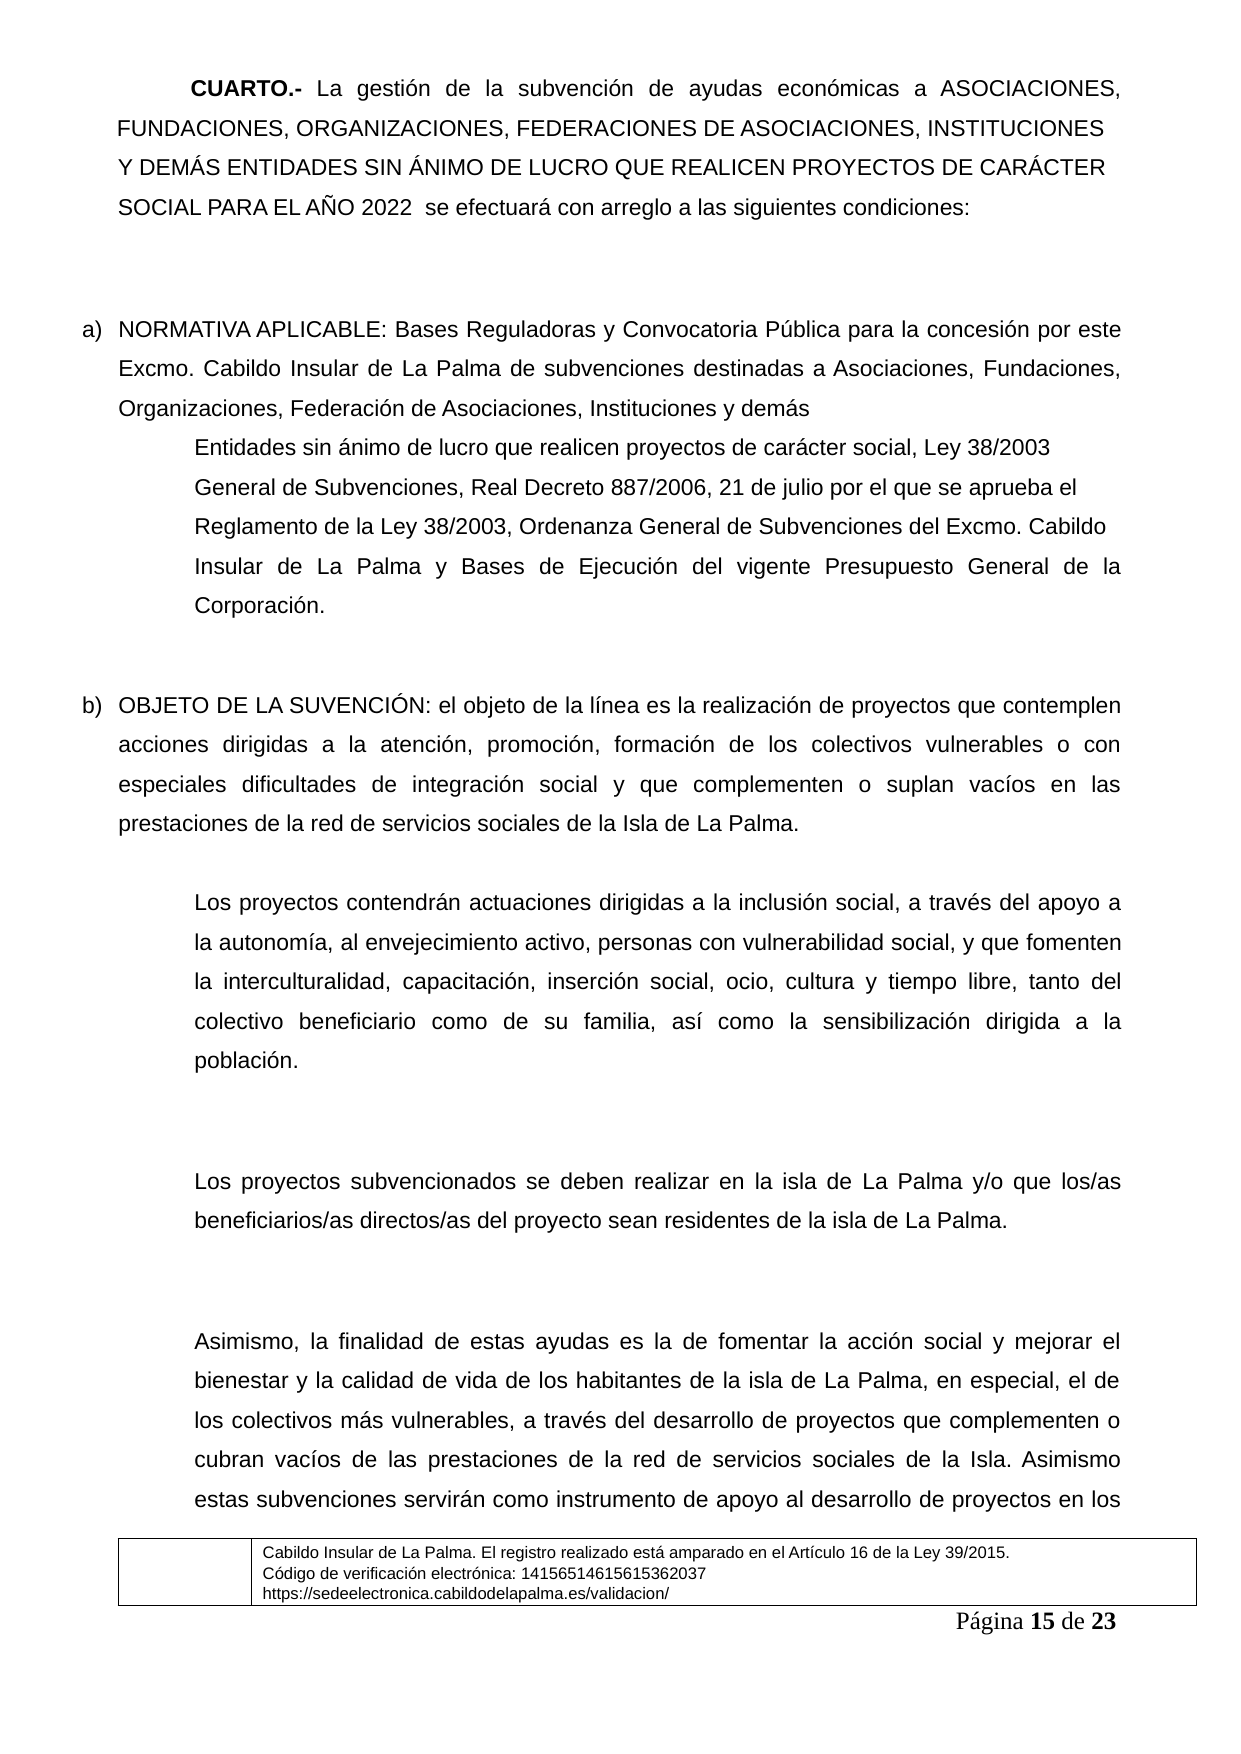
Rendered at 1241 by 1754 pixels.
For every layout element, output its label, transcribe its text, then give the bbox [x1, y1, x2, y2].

text Insular de La Palma y Bases de Ejecución del vigente Presupuesto General de la Corporación. [194, 553, 1122, 618]
text Entidades sin ánimo de lucro que realicen proyectos de carácter social, Ley 38/2003 [194, 434, 1122, 460]
text SOCIAL PARA EL AÑO 2022 se efectuará con arreglo a las siguientes condiciones: [118, 193, 1122, 220]
text Los proyectos contendrán actuaciones dirigidas a la inclusión social, a través del apoyo a la autonomía, al envejecimiento activo, personas con vulnerabilidad social, y que fomenten la interculturalidad, capacitación, inserción social, ocio, cultura y tiempo libre, tanto del colectivo beneficiario como de su familia, así como la sensibilización dirigida a la población. [194, 889, 1122, 1073]
text Reglamento de la Ley 38/2003, Ordenanza General de Subvenciones del Excmo. Cabildo [194, 513, 1122, 539]
text Los proyectos subvencionados se deben realizar en la isla de La Palma y/o que los/as beneficiarios/as directos/as del proyecto sean residentes de la isla de La Palma. [194, 1168, 1122, 1233]
text Y DEMÁS ENTIDADES SIN ÁNIMO DE LUCRO QUE REALICEN PROYECTOS DE CARÁCTER [118, 154, 1122, 180]
text Asimismo, la finalidad de estas ayudas es la de fomentar la acción social y mejorar el bienestar y la calidad de vida de los habitantes de la isla de La Palma, en especial, el de los colectivos más vulnerables, a través del desarrollo de proyectos que complementen o cubran vacíos de las prestaciones de la red de servicios sociales de la Isla. Asimismo estas subvenciones servirán como instrumento de apoyo al desarrollo de proyectos en los [194, 1328, 1122, 1512]
text CUARTO.- La gestión de la subvención de ayudas económicas a ASOCIACIONES, FUNDACIONES, ORGANIZACIONES, FEDERACIONES DE ASOCIACIONES, INSTITUCIONES [117, 75, 1122, 141]
text General de Subvenciones, Real Decreto 887/2006, 21 de julio por el que se aprueba el [194, 473, 1122, 500]
list OBJETO DE LA SUVENCIÓN: el objeto de la línea es la realización de proyectos que contemplen acciones dirigidas a la atención, promoción, formación de los colectivos vulnerables o con especiales dificultades de integración social y que complementen o suplan vacíos en las prestaciones de la red de servicios sociales de la Isla de La Palma. [82, 692, 1122, 837]
list NORMATIVA APLICABLE: Bases Reguladoras y Convocatoria Pública para la concesión por este Excmo. Cabildo Insular de La Palma de subvenciones destinadas a Asociaciones, Fundaciones, Organizaciones, Federación de Asociaciones, Instituciones y demás [82, 316, 1122, 421]
